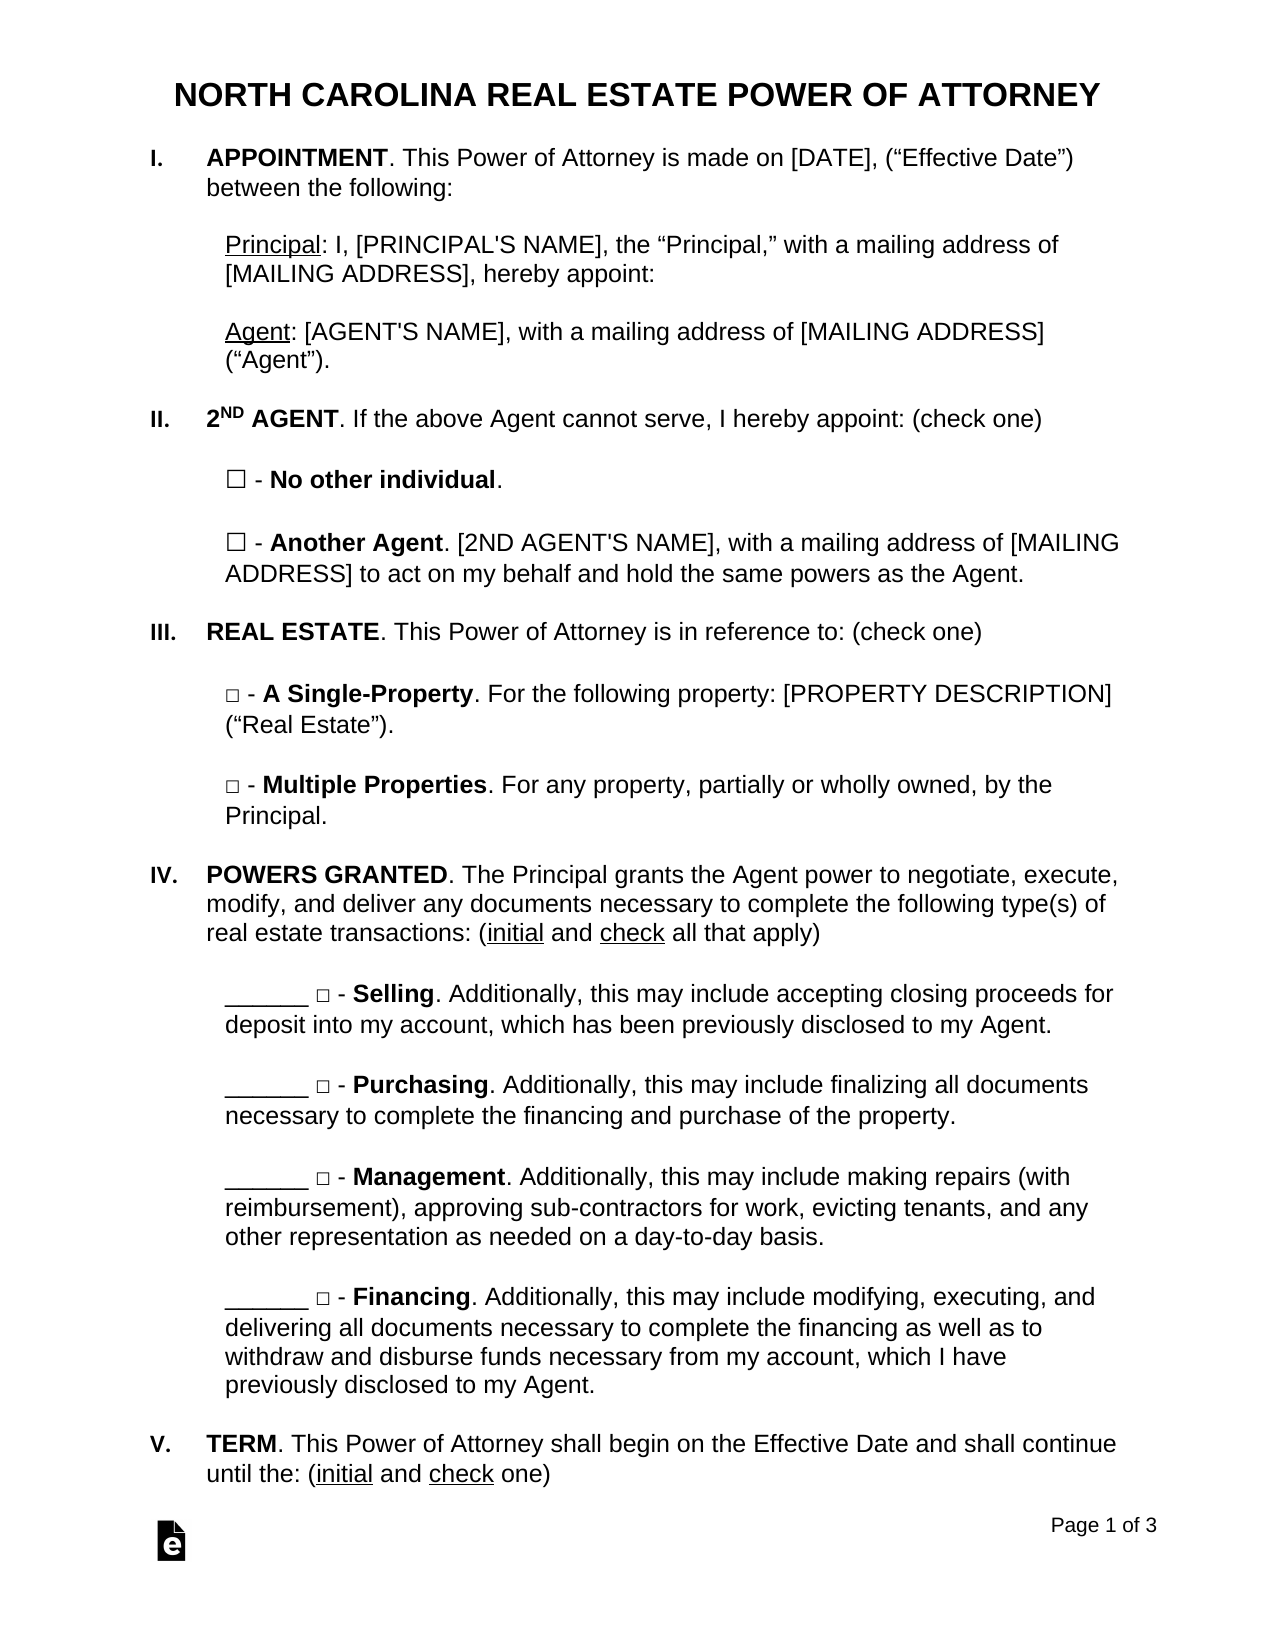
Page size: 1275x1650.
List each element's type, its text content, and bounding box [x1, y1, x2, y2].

list APPOINTMENT. This Power of Attorney is made on [DATE], (“Effective Date”) between the following: [150, 142, 1125, 201]
text ______ ☐ - Financing. Additionally, this may include modifying, executing, and delivering all documents necessary to complete the financing as well as to withdraw and disburse funds necessary from my account, which I have previously disclosed to my Agent. [225, 1279, 1125, 1399]
text ☐ - A Single-Property. For the following property: [PROPERTY DESCRIPTION] (“Real Estate”). [225, 676, 1125, 738]
text ☐ - No other individual. [225, 462, 1125, 496]
text ______ ☐ - Management. Additionally, this may include making repairs (with reimbursement), approving sub-contractors for work, evicting tenants, and any other representation as needed on a day-to-day basis. [225, 1159, 1125, 1250]
text Agent: [AGENT'S NAME], with a mailing address of [MAILING ADDRESS] (“Agent”). [225, 316, 1125, 374]
list 2ND AGENT. If the above Agent cannot serve, I hereby appoint: (check one) [150, 403, 1125, 433]
list POWERS GRANTED. The Principal grants the Agent power to negotiate, execute, modify, and deliver any documents necessary to complete the following type(s) of real estate transactions: (initial and check all that apply) [150, 859, 1125, 947]
text ______ ☐ - Selling. Additionally, this may include accepting closing proceeds for deposit into my account, which has been previously disclosed to my Agent. [225, 976, 1125, 1038]
text ☐ - Multiple Properties. For any property, partially or wholly owned, by the Principal. [225, 767, 1125, 830]
list REAL ESTATE. This Power of Attorney is in reference to: (check one) [150, 616, 1125, 647]
text NORTH CAROLINA REAL ESTATE POWER OF ATTORNEY [150, 75, 1125, 113]
text Principal: I, [PRINCIPAL'S NAME], the “Principal,” with a mailing address of [MAILING ADDRESS], hereby appoint: [225, 230, 1125, 288]
text ______ ☐ - Purchasing. Additionally, this may include finalizing all documents necessary to complete the financing and purchase of the property. [225, 1067, 1125, 1130]
list TERM. This Power of Attorney shall begin on the Effective Date and shall continue until the: (initial and check one) [150, 1428, 1125, 1487]
text ☐ - Another Agent. [2ND AGENT'S NAME], with a mailing address of [MAILING ADDRESS] to act on my behalf and hold the same powers as the Agent. [225, 525, 1125, 588]
